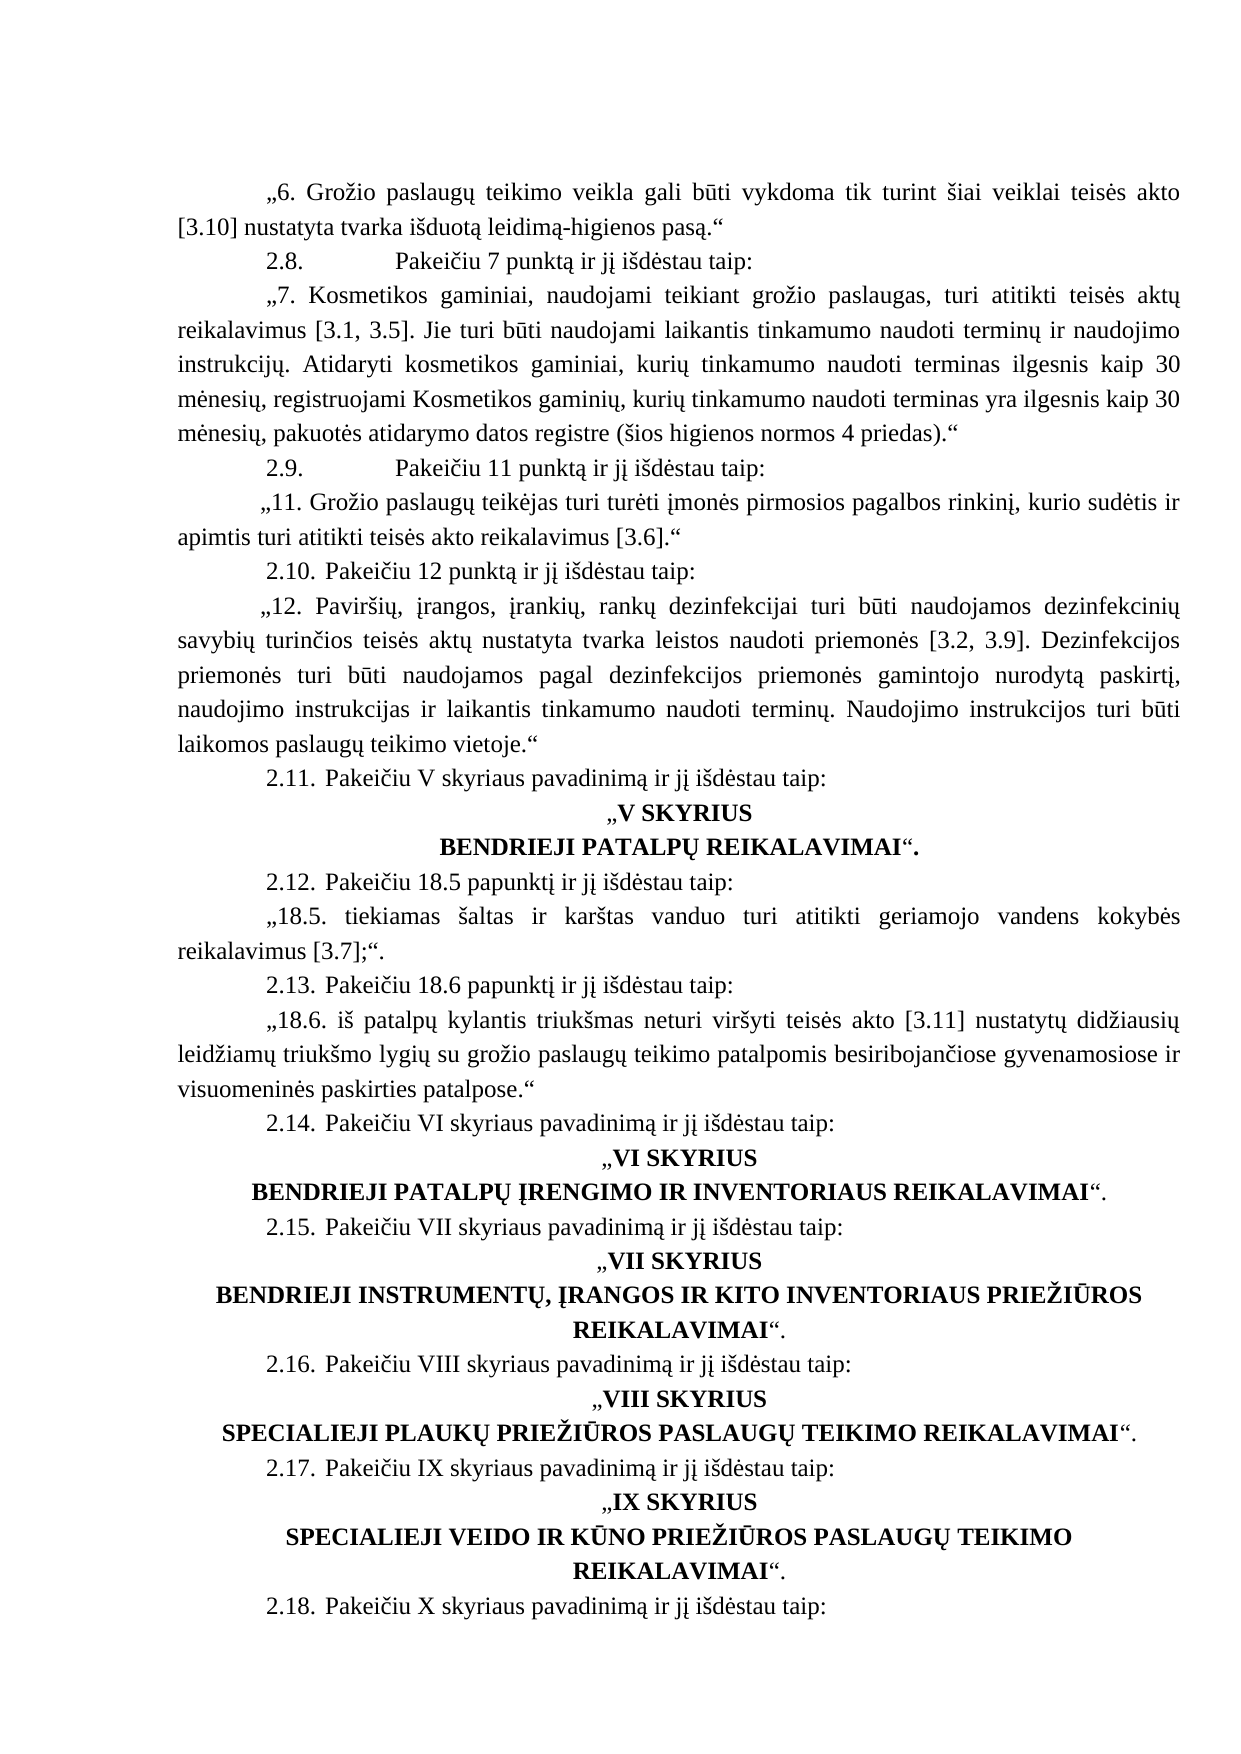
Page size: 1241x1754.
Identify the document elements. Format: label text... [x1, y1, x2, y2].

text „V SKYRIUS [177, 798, 1181, 827]
text 2.12. Pakeičiu 18.5 papunktį ir jį išdėstau taip: [260, 867, 1181, 896]
text 2.15. Pakeičiu VII skyriaus pavadinimą ir jį išdėstau taip: [260, 1212, 1181, 1240]
text 2.8. Pakeičiu 7 punktą ir jį išdėstau taip: [260, 246, 1181, 275]
text „18.6. iš patalpų kylantis triukšmas neturi viršyti teisės akto [3.11] nustatytų didžiausių leidžiamų triukšmo lygių su grožio paslaugų teikimo patalpomis besiribojančiose gyvenamosiose ir visuomeninės paskirties patalpose.“ [177, 1005, 1181, 1102]
text „7. Kosmetikos gaminiai, naudojami teikiant grožio paslaugas, turi atitikti teisės aktų reikalavimus [3.1, 3.5]. Jie turi būti naudojami laikantis tinkamumo naudoti terminų ir naudojimo instrukcijų. Atidaryti kosmetikos gaminiai, kurių tinkamumo naudoti terminas ilgesnis kaip 30 mėnesių, registruojami Kosmetikos gaminių, kurių tinkamumo naudoti terminas yra ilgesnis kaip 30 mėnesių, pakuotės atidarymo datos registre (šios higienos normos 4 priedas).“ [177, 281, 1181, 447]
text SPECIALIEJI VEIDO IR KŪNO PRIEŽIŪROS PASLAUGŲ TEIKIMO REIKALAVIMAI“. [177, 1522, 1181, 1585]
text 2.10. Pakeičiu 12 punktą ir jį išdėstau taip: [260, 556, 1181, 585]
text „VII SKYRIUS [177, 1246, 1181, 1275]
text 2.11. Pakeičiu V skyriaus pavadinimą ir jį išdėstau taip: [260, 763, 1181, 792]
text 2.17. Pakeičiu IX skyriaus pavadinimą ir jį išdėstau taip: [260, 1453, 1181, 1482]
text 2.9. Pakeičiu 11 punktą ir jį išdėstau taip: [260, 453, 1181, 482]
text BENDRIEJI PATALPŲ ĮRENGIMO IR INVENTORIAUS REIKALAVIMAI“. [177, 1177, 1181, 1206]
text 2.16. Pakeičiu VIII skyriaus pavadinimą ir jį išdėstau taip: [260, 1349, 1181, 1378]
text 2.14. Pakeičiu VI skyriaus pavadinimą ir jį išdėstau taip: [260, 1108, 1181, 1137]
text 2.13. Pakeičiu 18.6 papunktį ir jį išdėstau taip: [260, 970, 1181, 999]
text BENDRIEJI INSTRUMENTŲ, ĮRANGOS IR KITO INVENTORIAUS PRIEŽIŪROS REIKALAVIMAI“. [177, 1281, 1181, 1344]
text SPECIALIEJI PLAUKŲ PRIEŽIŪROS PASLAUGŲ TEIKIMO REIKALAVIMAI“. [177, 1418, 1181, 1447]
text „12. Paviršių, įrangos, įrankių, rankų dezinfekcijai turi būti naudojamos dezinfekcinių savybių turinčios teisės aktų nustatyta tvarka leistos naudoti priemonės [3.2, 3.9]. Dezinfekcijos priemonės turi būti naudojamos pagal dezinfekcijos priemonės gamintojo nurodytą paskirtį, naudojimo instrukcijas ir laikantis tinkamumo naudoti terminų. Naudojimo instrukcijos turi būti laikomos paslaugų teikimo vietoje.“ [177, 591, 1181, 758]
text „6. Grožio paslaugų teikimo veikla gali būti vykdoma tik turint šiai veiklai teisės akto [3.10] nustatyta tvarka išduotą leidimą-higienos pasą.“ [177, 177, 1181, 240]
text „11. Grožio paslaugų teikėjas turi turėti įmonės pirmosios pagalbos rinkinį, kurio sudėtis ir apimtis turi atitikti teisės akto reikalavimus [3.6].“ [177, 487, 1181, 551]
text „18.5. tiekiamas šaltas ir karštas vanduo turi atitikti geriamojo vandens kokybės reikalavimus [3.7];“. [177, 901, 1181, 964]
text 2.18. Pakeičiu X skyriaus pavadinimą ir jį išdėstau taip: [260, 1591, 1181, 1619]
text „IX SKYRIUS [177, 1487, 1181, 1516]
text „VIII SKYRIUS [177, 1384, 1181, 1413]
text „VI SKYRIUS [177, 1143, 1181, 1171]
text BENDRIEJI PATALPŲ REIKALAVIMAI“. [177, 832, 1181, 861]
